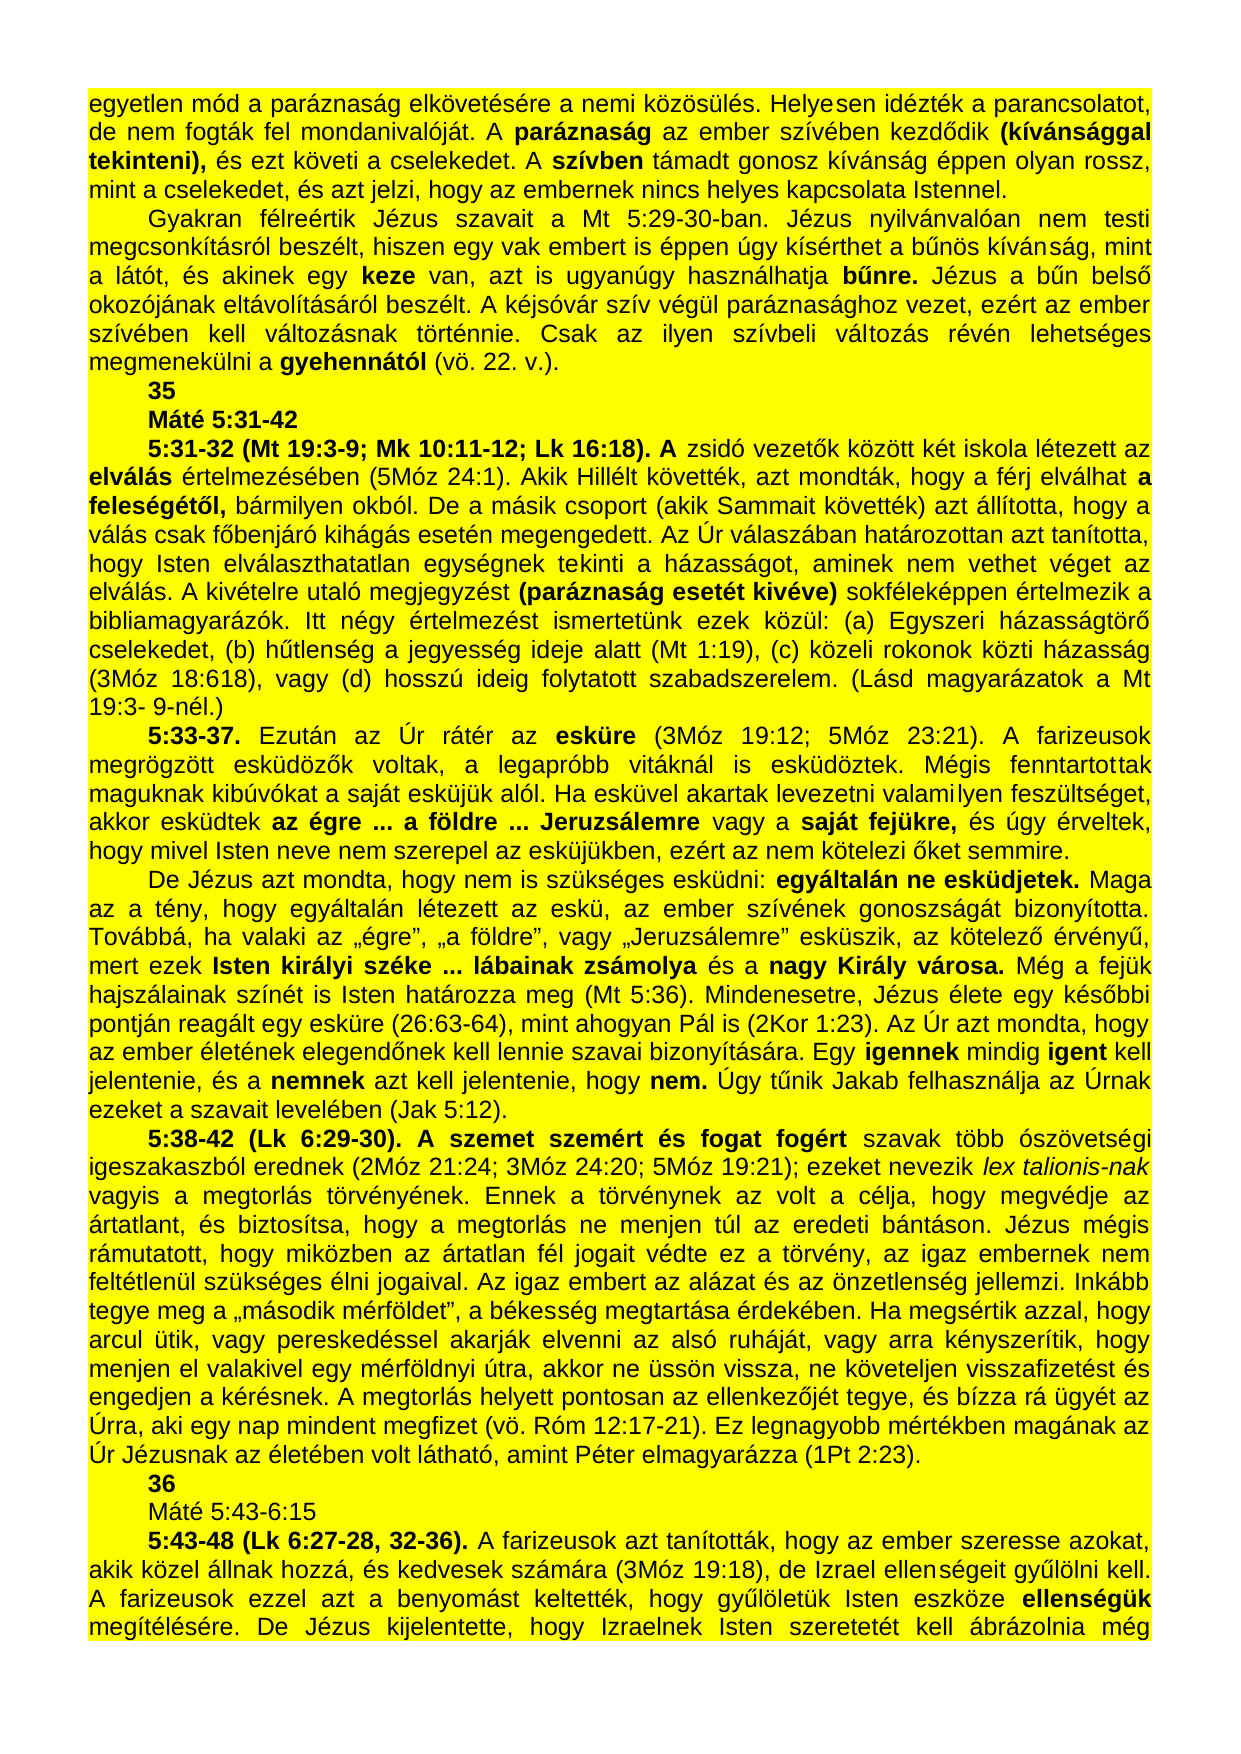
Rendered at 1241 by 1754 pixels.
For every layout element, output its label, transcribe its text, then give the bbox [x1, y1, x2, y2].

text 5:31-32 (Mt 19:3-9; Mk 10:11-12; Lk 16:18). A zsidó vezetők között két iskola létezett az elválás értelmezésében (5Móz 24:1). Akik Hillélt követték, azt mondták, hogy a férj elválhat a feleségétől, bármilyen okból. De a másik csoport (akik Sammait követték) azt állította, hogy a válás csak főbenjáró kihágás esetén megengedett. Az Úr válaszában határozottan azt tanította, hogy Isten elválaszthatatlan egységnek te­kinti a házasságot, aminek nem vethet véget az elválás. A kivételre utaló megjegyzést (paráznaság esetét kivéve) sokféleképpen értelmezik a bibliamagyarázók. Itt négy értelmezést ismertetünk ezek közül: (a) Egyszeri házasságtörő cselekedet, (b) hűtlen­ség a jegyesség ideje alatt (Mt 1:19), (c) közeli rokonok közti házasság (3Móz 18:6­18), vagy (d) hosszú ideig folytatott szabadszerelem. (Lásd magyarázatok a Mt 19:3- 9-nél.) [88, 433, 1152, 721]
text De Jézus azt mondta, hogy nem is szükséges esküdni: egyáltalán ne esküdjetek. Maga az a tény, hogy egyáltalán létezett az eskü, az ember szívének gonoszságát bizonyította. Továbbá, ha valaki az „égre”, „a földre”, vagy „Jeruzsálemre” esküszik, az kötelező érvényű, mert ezek Isten királyi széke ... lábainak zsámolya és a nagy Király városa. Még a fejük hajszálainak színét is Isten határozza meg (Mt 5:36). Mindenesetre, Jézus élete egy későbbi pontján reagált egy esküre (26:63-64), mint ahogyan Pál is (2Kor 1:23). Az Úr azt mondta, hogy az ember életének elegendőnek kell lennie szavai bizonyítására. Egy igennek mindig igent kell jelentenie, és a nem­nek azt kell jelentenie, hogy nem. Úgy tűnik Jakab felhasználja az Úrnak ezeket a szavait levelében (Jak 5:12). [88, 865, 1152, 1123]
text 5:43-48 (Lk 6:27-28, 32-36). A farizeusok azt tanították, hogy az ember szeresse azokat, akik közel állnak hozzá, és kedvesek számára (3Móz 19:18), de Izrael ellen­ségeit gyűlölni kell. A farizeusok ezzel azt a benyomást keltették, hogy gyűlöletük Isten eszköze ellenségük megítélésére. De Jézus kijelentette, hogy Izraelnek Isten szeretetét kell ábrázolnia még [88, 1526, 1152, 1641]
text Máté 5:31-42 [88, 405, 1152, 433]
text egyetlen mód a paráznaság elkövetésére a nemi közösülés. Helye­sen idézték a parancsolatot, de nem fogták fel mondanivalóját. A paráznaság az ember szívében kezdődik (kívánsággal tekinteni), és ezt követi a cselekedet. A szív­ben támadt gonosz kívánság éppen olyan rossz, mint a cselekedet, és azt jelzi, hogy az embernek nincs helyes kapcsolata Istennel. [88, 88, 1152, 203]
text 5:38-42 (Lk 6:29-30). A szemet szemért és fogat fogért szavak több ószövetsé­gi igeszakaszból erednek (2Móz 21:24; 3Móz 24:20; 5Móz 19:21); ezeket nevezik lex talionis-nak vagyis a megtorlás törvényének. Ennek a törvénynek az volt a célja, hogy megvédje az ártatlant, és biztosítsa, hogy a megtorlás ne menjen túl az eredeti bántáson. Jézus mégis rámutatott, hogy miközben az ártatlan fél jogait védte ez a törvény, az igaz embernek nem feltétlenül szükséges élni jogaival. Az igaz embert az alázat és az önzetlenség jellemzi. Inkább tegye meg a „második mérföldet”, a békes­ség megtartása érdekében. Ha megsértik azzal, hogy arcul ütik, vagy pereskedéssel akarják elvenni az alsó ruháját, vagy arra kényszerítik, hogy menjen el valakivel egy mérföldnyi útra, akkor ne üssön vissza, ne követeljen visszafizetést és engedjen a kérésnek. A megtorlás helyett pontosan az ellenkezőjét tegye, és bízza rá ügyét az Úrra, aki egy nap mindent megfizet (vö. Róm 12:17-21). Ez legnagyobb mértékben magának az Úr Jézusnak az életében volt látható, amint Péter elmagyarázza (1Pt 2:23). [88, 1123, 1152, 1468]
text 36 [88, 1468, 1152, 1497]
text 35 [88, 376, 1152, 405]
text Máté 5:43-6:15 [88, 1497, 1152, 1526]
text 5:33-37. Ezután az Úr rátér az esküre (3Móz 19:12; 5Móz 23:21). A farizeusok megrögzött esküdözők voltak, a legapróbb vitáknál is esküdöztek. Mégis fenntartot­tak maguknak kibúvókat a saját esküjük alól. Ha esküvel akartak levezetni valami­lyen feszültséget, akkor esküdtek az égre ... a földre ... Jeruzsálemre vagy a saját fejükre, és úgy érveltek, hogy mivel Isten neve nem szerepel az esküjükben, ezért az nem kötelezi őket semmire. [88, 721, 1152, 865]
text Gyakran félreértik Jézus szavait a Mt 5:29-30-ban. Jézus nyilvánvalóan nem testi megcsonkításról beszélt, hiszen egy vak embert is éppen úgy kísérthet a bűnös kíván­ság, mint a látót, és akinek egy keze van, azt is ugyanúgy használhatja bűnre. Jézus a bűn belső okozójának eltávolításáról beszélt. A kéjsóvár szív végül paráznasághoz vezet, ezért az ember szívében kell változásnak történnie. Csak az ilyen szívbeli vál­tozás révén lehetséges megmenekülni a gyehennától (vö. 22. v.). [88, 203, 1152, 376]
